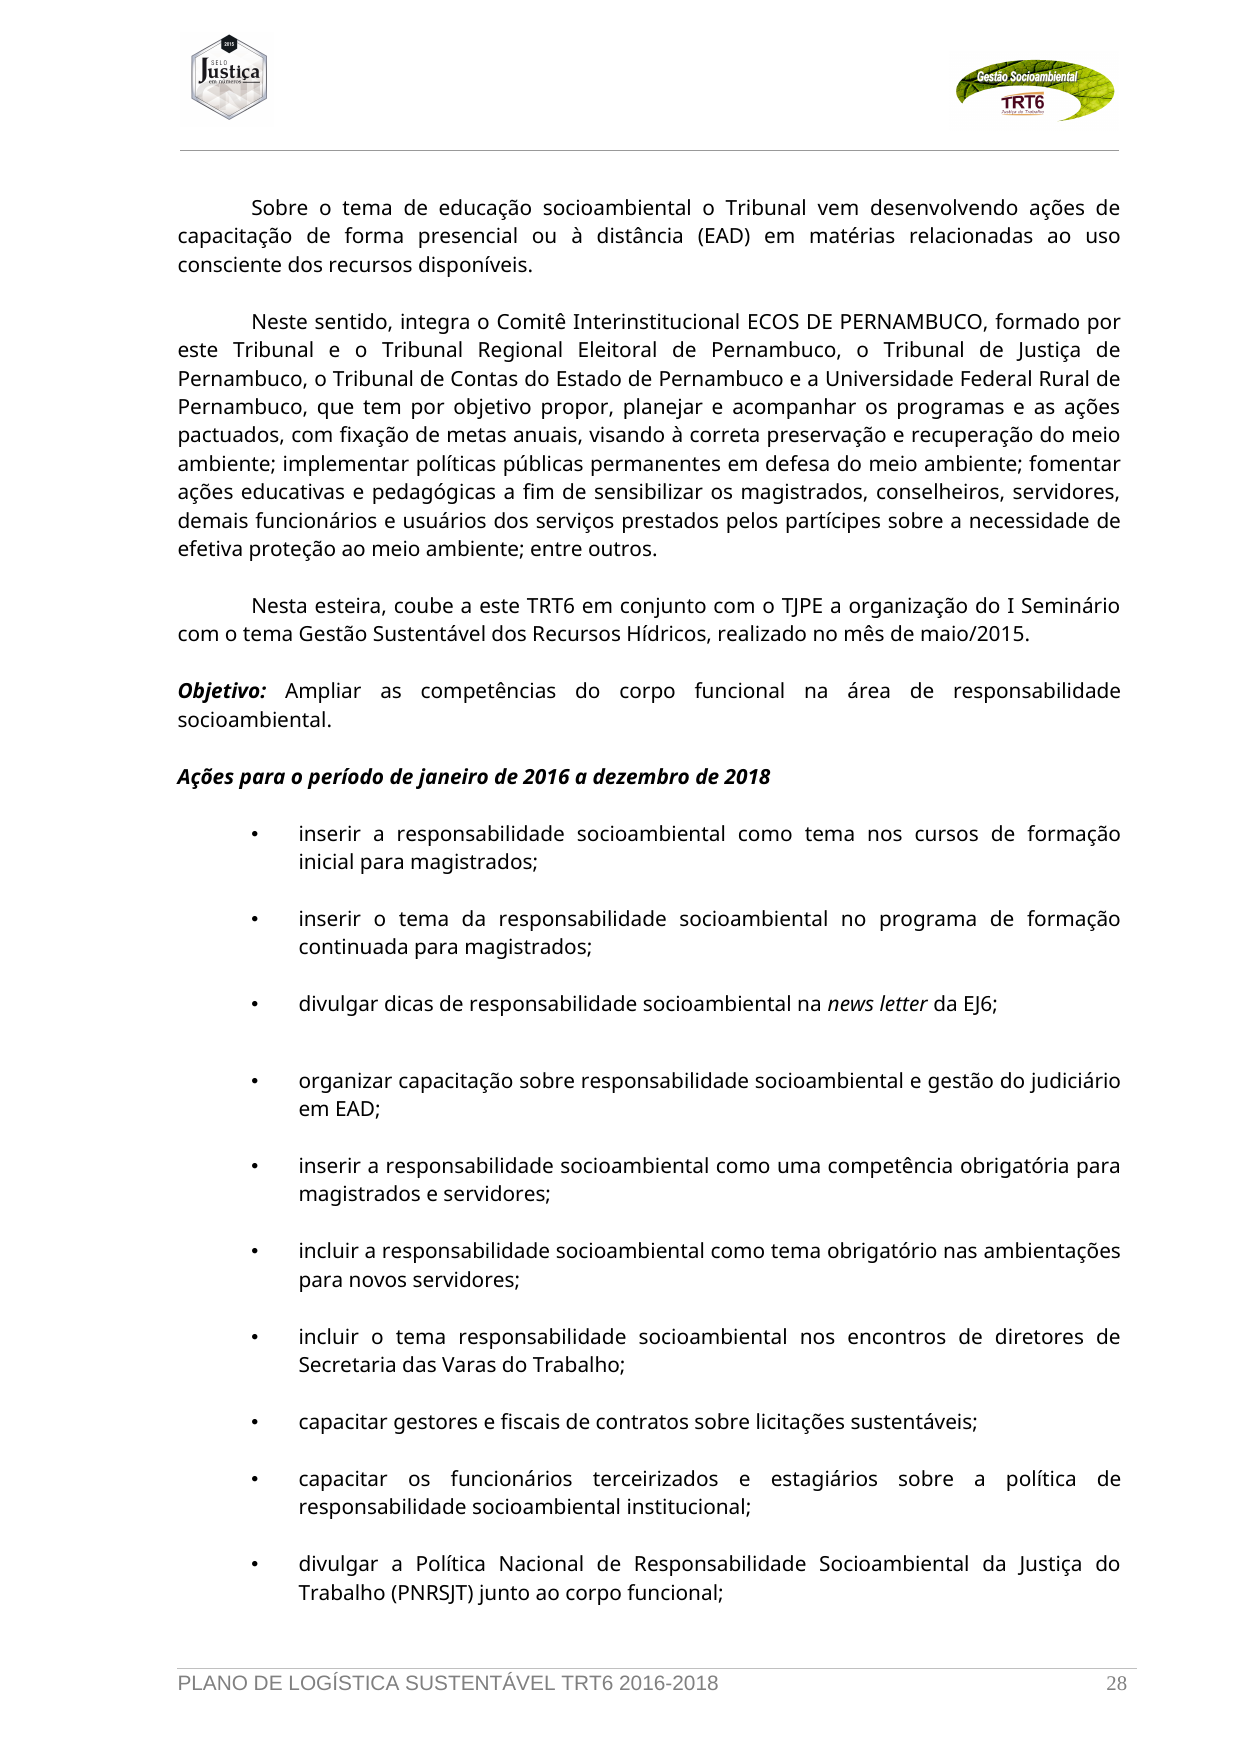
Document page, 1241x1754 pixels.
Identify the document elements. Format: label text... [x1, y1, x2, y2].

picture [988, 51, 1120, 131]
list divulgar a Política Nacional de Responsabilidade Socioambiental da Justiça do Trabalho (PNRSJT) junto ao corpo funcional; [251, 1549, 1122, 1606]
text Objetivo: Ampliar as competências do corpo funcional na área de responsabilidade socioambiental. [177, 676, 1122, 733]
text Neste sentido, integra o Comitê Interinstitucional ECOS DE PERNAMBUCO, formado por este Tribunal e o Tribunal Regional Eleitoral de Pernambuco, o Tribunal de Justiça de Pernambuco, o Tribunal de Contas do Estado de Pernambuco e a Universidade Federal Rural de Pernambuco, que tem por objetivo propor, planejar e acompanhar os programas e as ações pactuados, com fixação de metas anuais, visando à correta preservação e recuperação do meio ambiente; implementar políticas públicas permanentes em defesa do meio ambiente; fomentar ações educativas e pedagógicas a fim de sensibilizar os magistrados, conselheiros, servidores, demais funcionários e usuários dos serviços prestados pelos partícipes sobre a necessidade de efetiva proteção ao meio ambiente; entre outros. [177, 307, 1122, 563]
text Sobre o tema de educação socioambiental o Tribunal vem desenvolvendo ações de capacitação de forma presencial ou à distância (EAD) em matérias relacionadas ao uso consciente dos recursos disponíveis. [177, 193, 1122, 278]
text Nesta esteira, coube a este TRT6 em conjunto com o TJPE a organização do I Seminário com o tema Gestão Sustentável dos Recursos Hídricos, realizado no mês de maio/2015. [177, 591, 1122, 648]
list organizar capacitação sobre responsabilidade socioambiental e gestão do judiciário em EAD; [251, 1066, 1122, 1123]
list incluir o tema responsabilidade socioambiental nos encontros de diretores de Secretaria das Varas do Trabalho; [251, 1322, 1122, 1379]
list inserir a responsabilidade socioambiental como tema nos cursos de formação inicial para magistrados; [251, 819, 1122, 876]
list divulgar dicas de responsabilidade socioambiental na news letter da EJ6; [251, 989, 1122, 1018]
list incluir a responsabilidade socioambiental como tema obrigatório nas ambientações para novos servidores; [251, 1236, 1122, 1293]
list inserir a responsabilidade socioambiental como uma competência obrigatória para magistrados e servidores; [251, 1151, 1122, 1208]
text Ações para o período de janeiro de 2016 a dezembro de 2018 [177, 762, 1122, 790]
list capacitar gestores e fiscais de contratos sobre licitações sustentáveis; [251, 1407, 1122, 1436]
list capacitar os funcionários terceirizados e estagiários sobre a política de responsabilidade socioambiental institucional; [251, 1464, 1122, 1521]
picture [180, 32, 274, 127]
list inserir o tema da responsabilidade socioambiental no programa de formação continuada para magistrados; [251, 904, 1122, 961]
